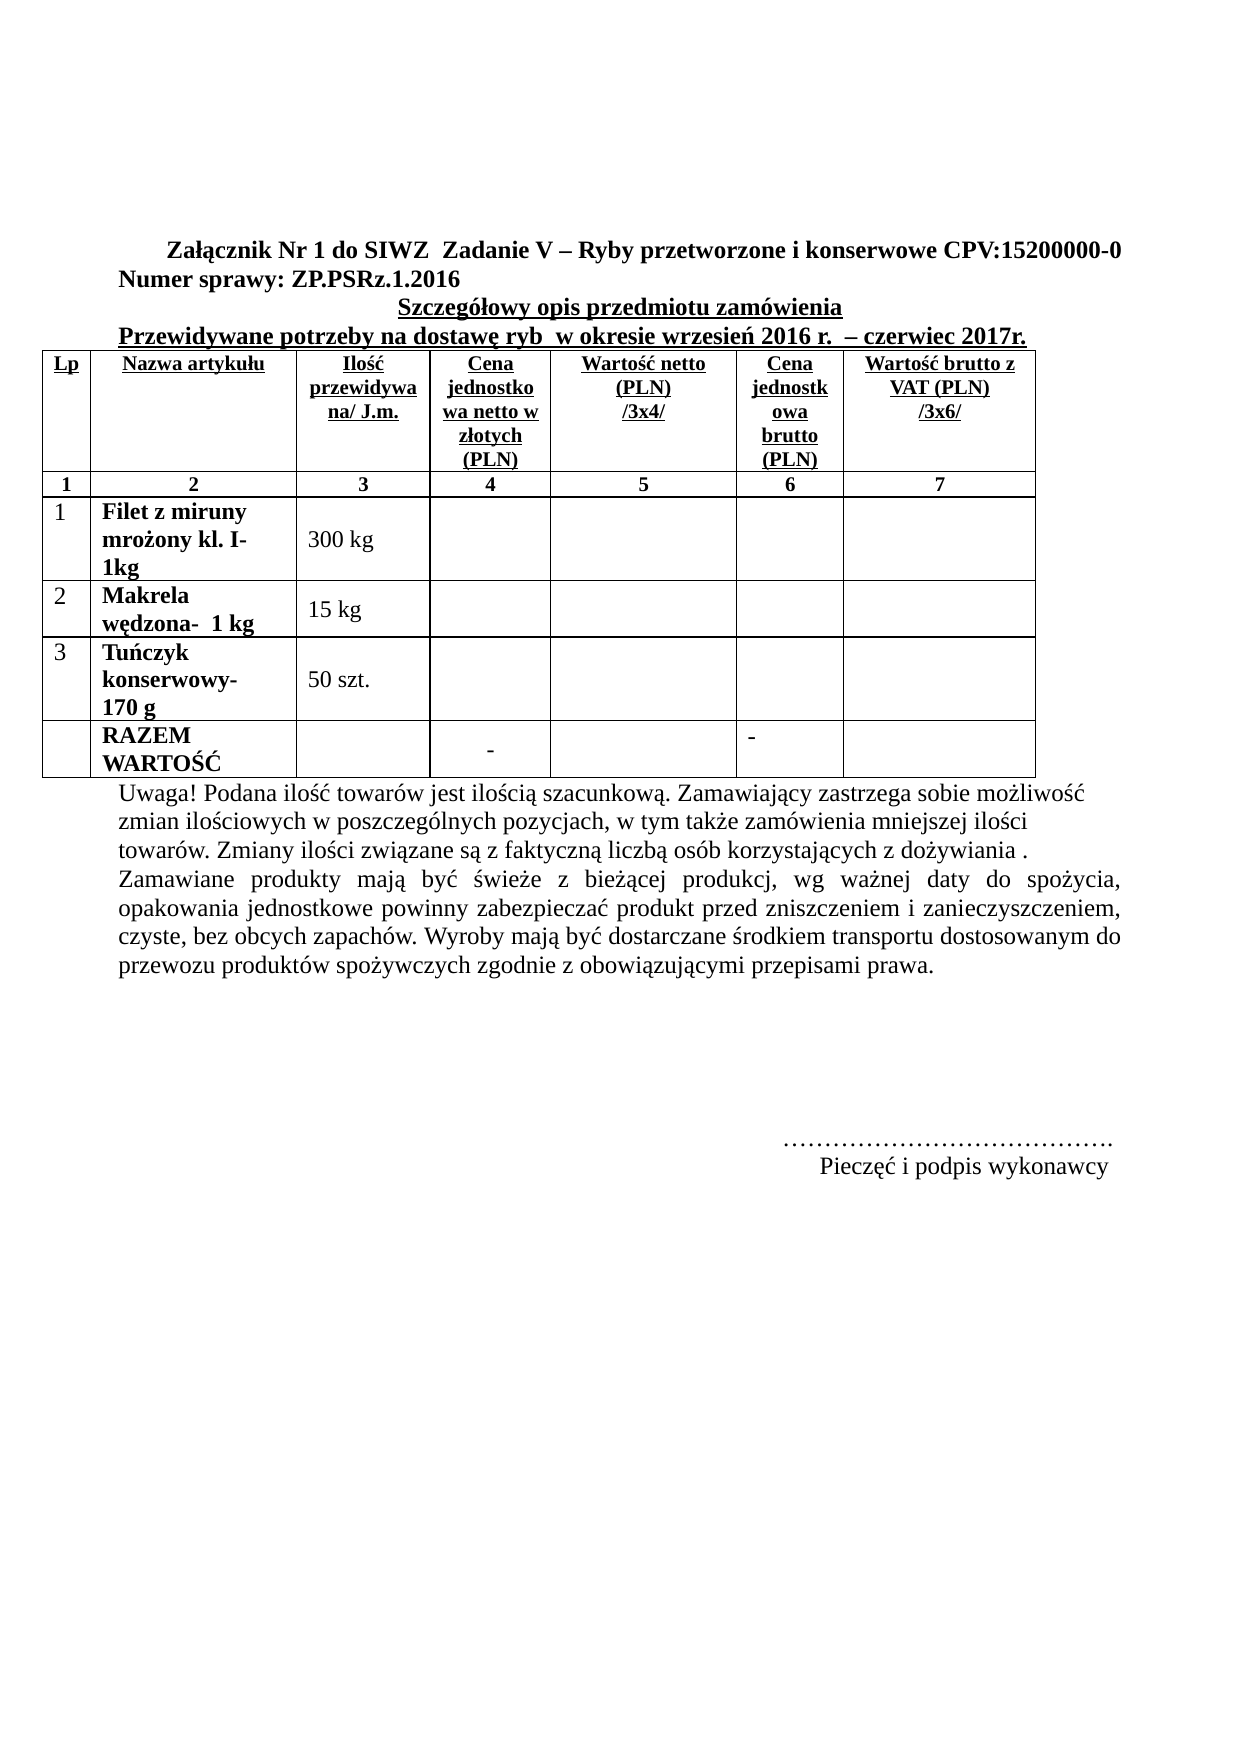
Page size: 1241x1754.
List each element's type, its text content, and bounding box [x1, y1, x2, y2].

table_header Ilość przewidywana/ J.m. [297, 351, 429, 471]
text Zamawiane produkty mają być świeże z bieżącej produkcj, wg ważnej daty do spożycia, opakowania jednostkowe powinny zabezpieczać produkt przed zniszczeniem i zanieczyszczeniem, czyste, bez obcych zapachów. Wyroby mają być dostarczane środkiem transportu dostosowanym do przewozu produktów spożywczych zgodnie z obowiązującymi przepisami prawa. [118, 864, 1122, 979]
table_cell [431, 581, 550, 636]
table_cell [844, 638, 1035, 720]
table_cell [551, 581, 736, 636]
table_cell 7 [844, 472, 1035, 496]
table_header Wartość brutto z VAT (PLN) /3x6/ [844, 351, 1035, 471]
table_cell [43, 721, 90, 777]
table_header Wartość netto (PLN) /3x4/ [551, 351, 736, 471]
table_header Cena jednostkowa brutto (PLN) [737, 351, 843, 471]
table_cell 3 [297, 472, 429, 496]
table_cell RAZEM WARTOŚĆ [91, 721, 296, 777]
table_cell [737, 498, 843, 580]
table_cell [551, 638, 736, 720]
text …………………………………. [708, 1123, 1122, 1151]
table_cell 2 [91, 472, 296, 496]
table_cell 50 szt. [297, 638, 429, 720]
table_cell [844, 721, 1035, 777]
table_cell [844, 498, 1035, 580]
table_cell Tuńczyk konserwowy- 170 g [91, 638, 296, 720]
text Załącznik Nr 1 do SIWZ Zadanie V – Ryby przetworzone i konserwowe CPV:15200000-0 [118, 235, 1122, 264]
table_cell [551, 498, 736, 580]
table_cell [551, 721, 736, 777]
table_cell 3 [43, 638, 90, 720]
table_cell 300 kg [297, 498, 429, 580]
table_cell [297, 721, 429, 777]
table_cell 4 [431, 472, 550, 496]
table_cell 1 [43, 472, 90, 496]
text Uwaga! Podana ilość towarów jest ilością szacunkową. Zamawiający zastrzega sobie możliwość zmian ilościowych w poszczególnych pozycjach, w tym także zamówienia mniejszej ilości towarów. Zmiany ilości związane są z faktyczną liczbą osób korzystających z dożywiania . [118, 778, 1122, 864]
table_cell [737, 581, 843, 636]
table_cell 2 [43, 581, 90, 636]
table_cell - [737, 721, 843, 777]
table_header Nazwa artykułu [91, 351, 296, 471]
text Pieczęć i podpis wykonawcy [649, 1151, 1181, 1180]
table_header Lp [43, 351, 90, 471]
table_cell 5 [551, 472, 736, 496]
table_cell - [431, 721, 550, 777]
table_cell 6 [737, 472, 843, 496]
table_cell [737, 638, 843, 720]
table_cell 15 kg [297, 581, 429, 636]
table_cell [431, 638, 550, 720]
table_cell Makrela wędzona- 1 kg [91, 581, 296, 636]
table_cell Filet z miruny mrożony kl. I- 1kg [91, 498, 296, 580]
table_header Cena jednostkowa netto w złotych (PLN) [431, 351, 550, 471]
text Numer sprawy: ZP.PSRz.1.2016 [118, 264, 1122, 292]
table_cell [431, 498, 550, 580]
text Przewidywane potrzeby na dostawę ryb w okresie wrzesień 2016 r. – czerwiec 2017r. [118, 321, 1122, 350]
table_cell [844, 581, 1035, 636]
text Szczegółowy opis przedmiotu zamówienia [118, 292, 1122, 321]
table_cell 1 [43, 498, 90, 580]
